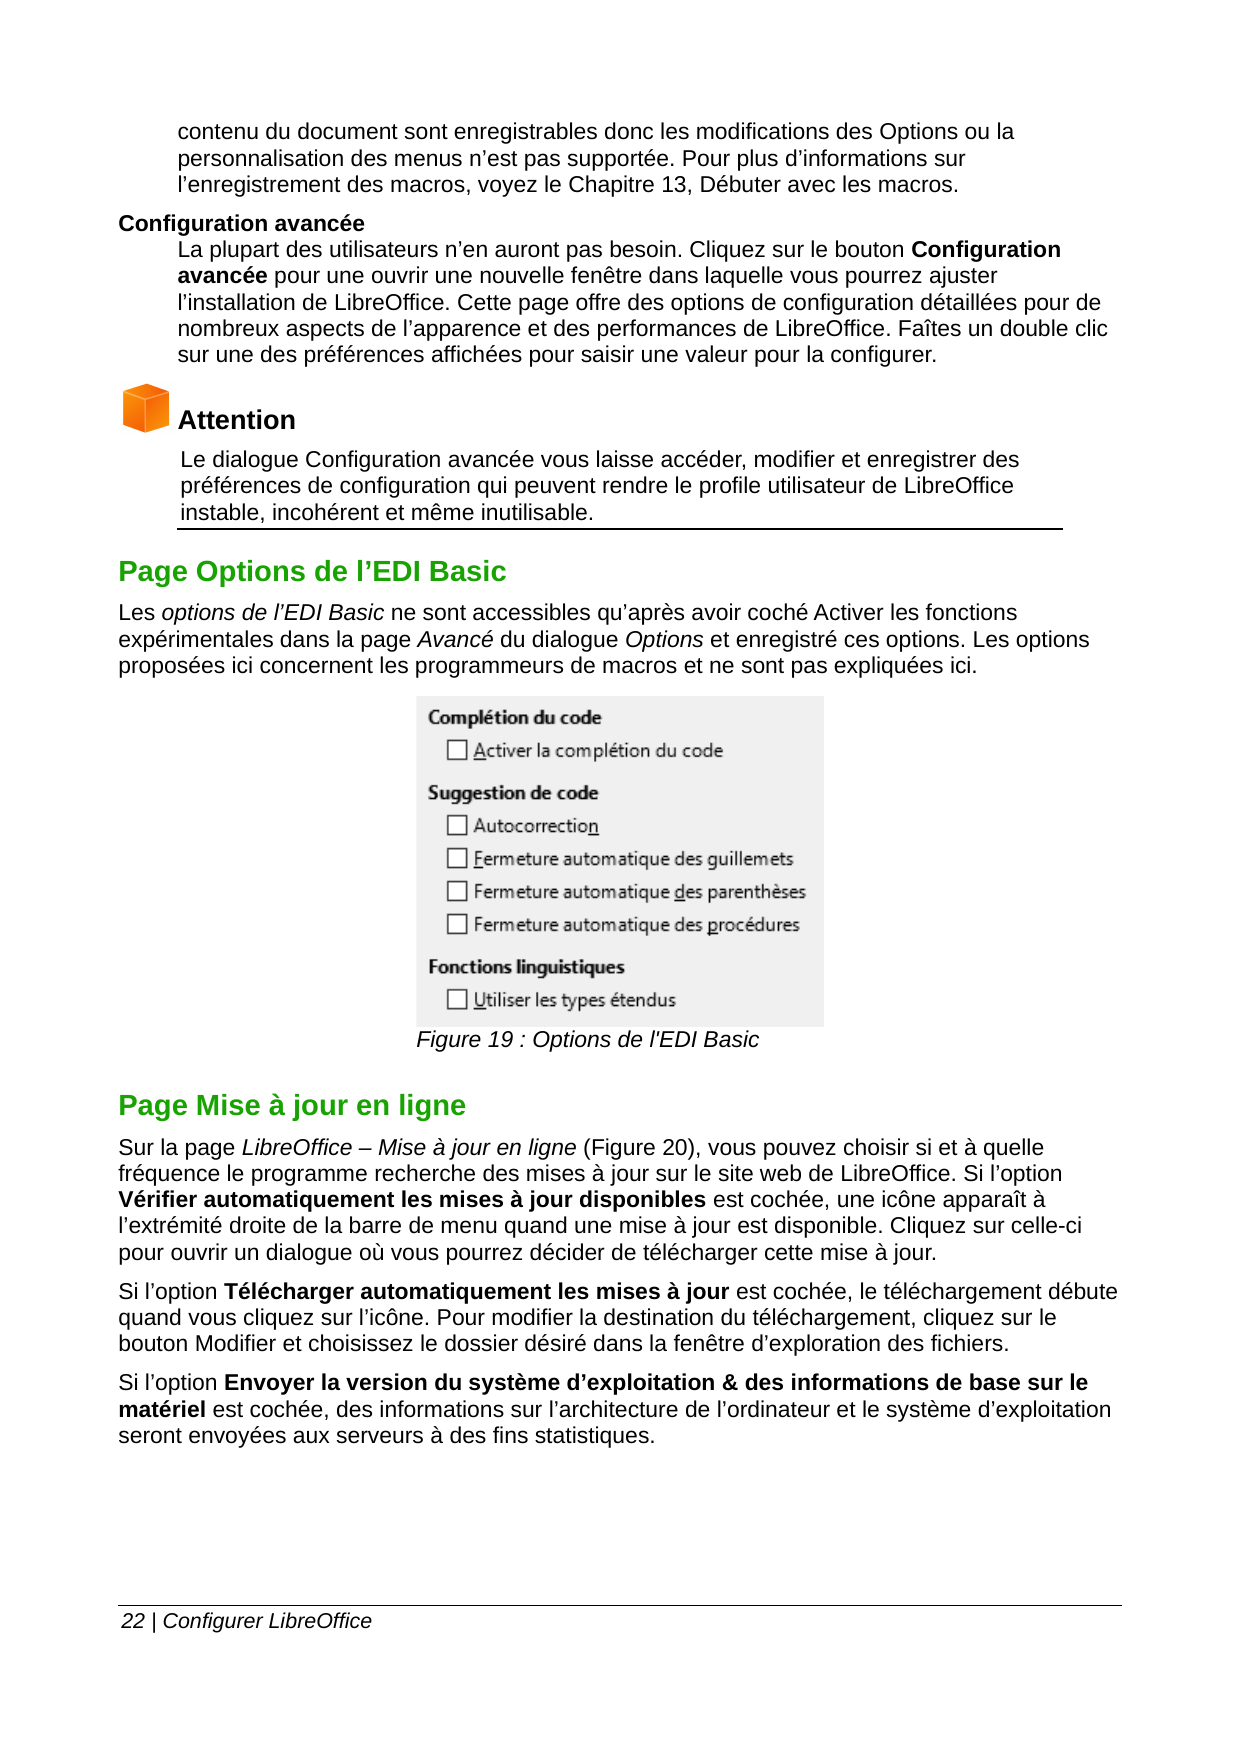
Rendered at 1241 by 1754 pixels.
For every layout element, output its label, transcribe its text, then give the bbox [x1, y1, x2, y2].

text Si l’option Envoyer la version du système d’exploitation & des informations de base sur le matériel est cochée, des informations sur l’architecture de l’ordinateur et le système d’exploitation seront envoyées aux serveurs à des fins statistiques. [118, 1369, 1122, 1448]
text Sur la page LibreOffice – Mise à jour en ligne (Figure 20), vous pouvez choisir si et à quelle fréquence le programme recherche des mises à jour sur le site web de LibreOffice. Si l’option Vérifier automatiquement les mises à jour disponibles est cochée, une icône apparaît à l’extrémité droite de la barre de menu quand une mise à jour est disponible. Cliquez sur celle-ci pour ouvrir un dialogue où vous pourrez décider de télécharger cette mise à jour. [118, 1133, 1122, 1265]
text contenu du document sont enregistrables donc les modifications des Options ou la personnalisation des menus n’est pas supportée. Pour plus d’informations sur l’enregistrement des macros, voyez le Chapitre 13, Débuter avec les macros. [177, 118, 1122, 197]
text Les options de l’EDI Basic ne sont accessibles qu’après avoir coché Activer les fonctions expérimentales dans la page Avancé du dialogue Options et enregistré ces options. Les options proposées ici concernent les programmeurs de macros et ne sont pas expliquées ici. [118, 599, 1122, 678]
text La plupart des utilisateurs n’en auront pas besoin. Cliquez sur le bouton Configuration avancée pour une ouvrir une nouvelle fenêtre dans laquelle vous pourrez ajuster l’installation de LibreOffice. Cette page offre des options de configuration détaillées pour de nombreux aspects de l’apparence et des performances de LibreOffice. Faîtes un double clic sur une des préférences affichées pour saisir une valeur pour la configurer. [177, 236, 1122, 368]
text Configuration avancée [118, 210, 1122, 236]
text Si l’option Télécharger automatiquement les mises à jour est cochée, le téléchargement débute quand vous cliquez sur l’icône. Pour modifier la destination du téléchargement, cliquez sur le bouton Modifier et choisissez le dossier désiré dans la fenêtre d’exploration des fichiers. [118, 1278, 1122, 1357]
text Figure 19 : Options de l'EDI Basic [416, 1027, 824, 1053]
picture [119, 381, 173, 435]
picture [416, 696, 824, 1027]
subtitle Page Mise à jour en ligne [118, 1088, 1122, 1122]
subtitle Page Options de l’EDI Basic [118, 554, 1122, 587]
subtitle Attention [118, 380, 1122, 436]
text Le dialogue Configuration avancée vous laisse accéder, modifier et enregistrer des préférences de configuration qui peuvent rendre le profile utilisateur de LibreOffice instable, incohérent et même inutilisable. [177, 443, 1063, 528]
